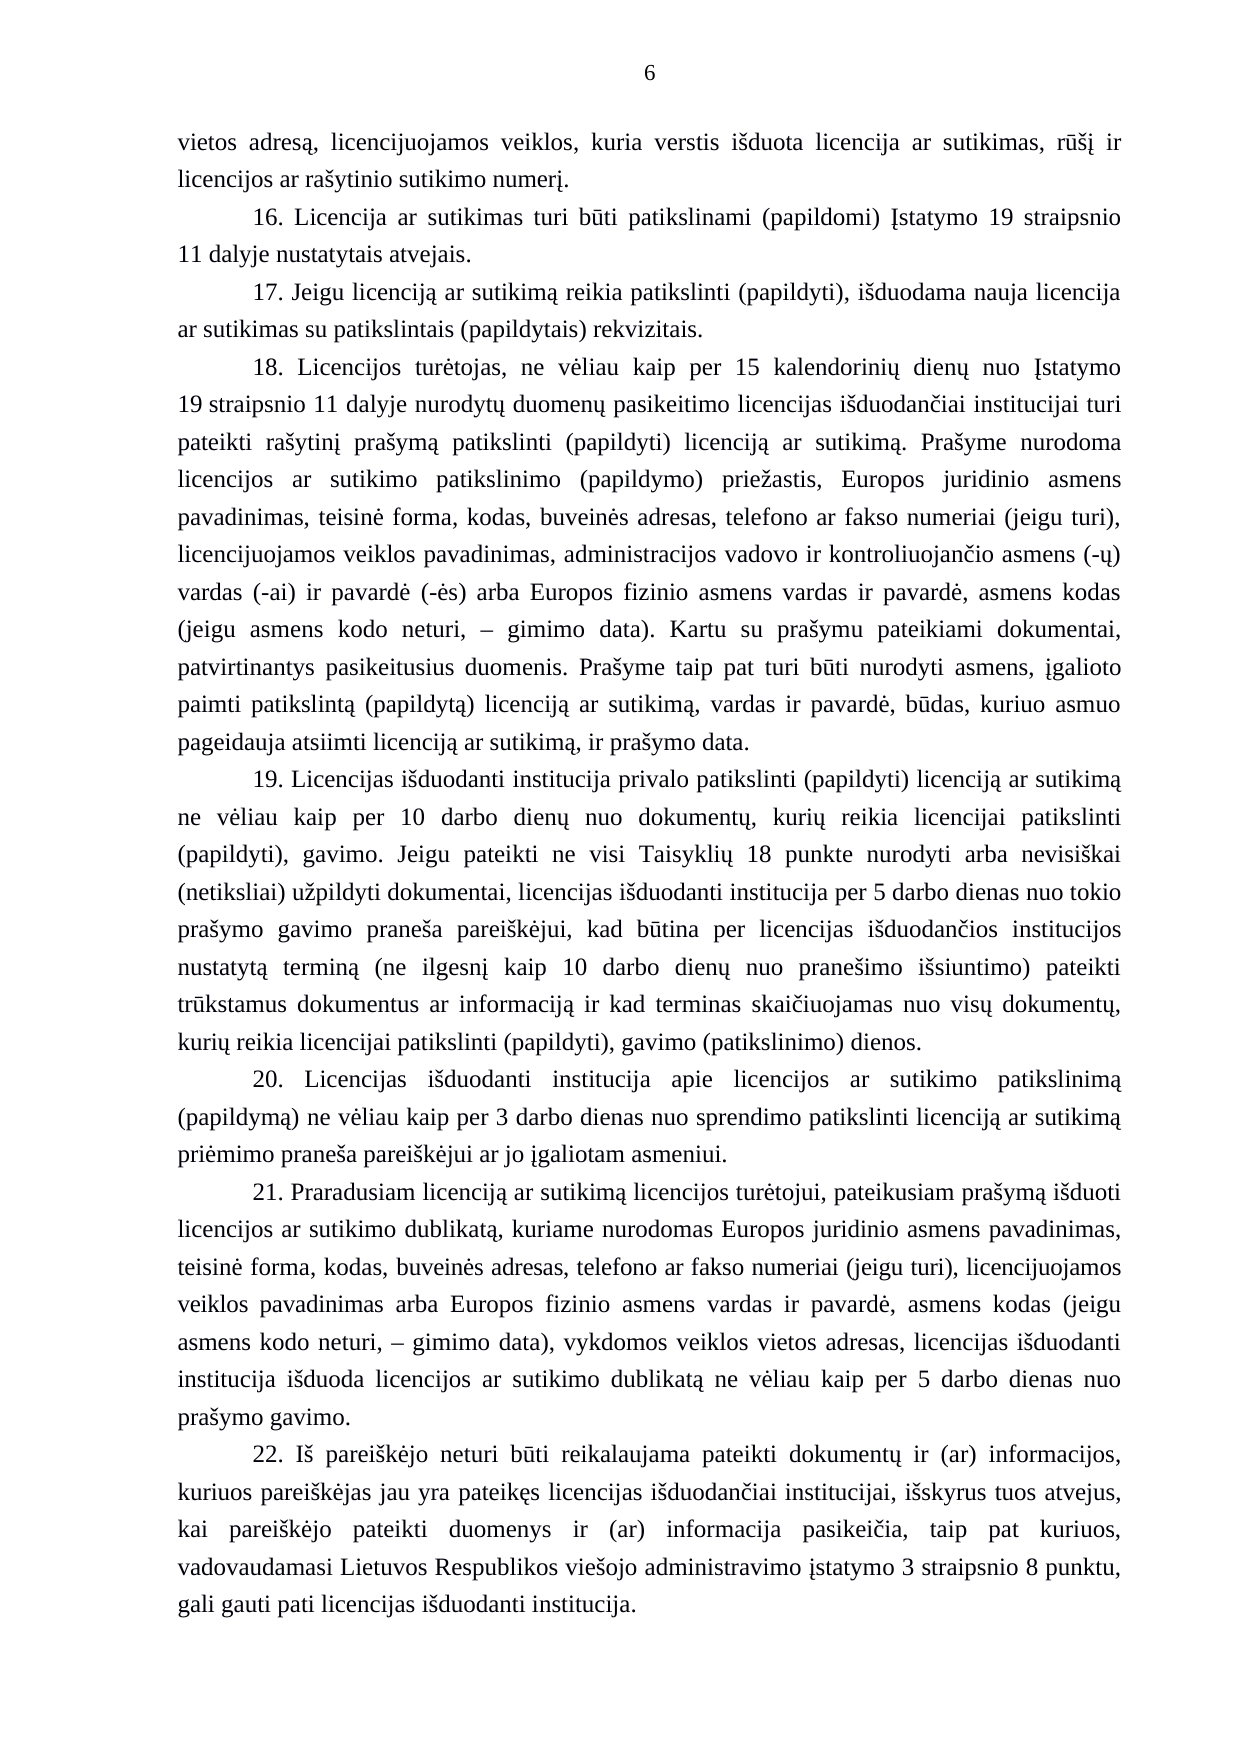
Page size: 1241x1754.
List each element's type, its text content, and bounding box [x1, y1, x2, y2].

text 22. Iš pareiškėjo neturi būti reikalaujama pateikti dokumentų ir (ar) informacijos, kuriuos pareiškėjas jau yra pateikęs licencijas išduodančiai institucijai, išskyrus tuos atvejus, kai pareiškėjo pateikti duomenys ir (ar) informacija pasikeičia, taip pat kuriuos, vadovaudamasi Lietuvos Respublikos viešojo administravimo įstatymo 3 straipsnio 8 punktu, gali gauti pati licencijas išduodanti institucija. [177, 1431, 1122, 1618]
text 16. Licencija ar sutikimas turi būti patikslinami (papildomi) Įstatymo 19 straipsnio 11 dalyje nustatytais atvejais. [177, 193, 1122, 268]
text 19. Licencijas išduodanti institucija privalo patikslinti (papildyti) licenciją ar sutikimą ne vėliau kaip per 10 darbo dienų nuo dokumentų, kurių reikia licencijai patikslinti (papildyti), gavimo. Jeigu pateikti ne visi Taisyklių 18 punkte nurodyti arba nevisiškai (netiksliai) užpildyti dokumentai, licencijas išduodanti institucija per 5 darbo dienas nuo tokio prašymo gavimo praneša pareiškėjui, kad būtina per licencijas išduodančios institucijos nustatytą terminą (ne ilgesnį kaip 10 darbo dienų nuo pranešimo išsiuntimo) pateikti trūkstamus dokumentus ar informaciją ir kad terminas skaičiuojamas nuo visų dokumentų, kurių reikia licencijai patikslinti (papildyti), gavimo (patikslinimo) dienos. [177, 756, 1122, 1056]
text vietos adresą, licencijuojamos veiklos, kuria verstis išduota licencija ar sutikimas, rūšį ir licencijos ar rašytinio sutikimo numerį. [177, 118, 1122, 193]
text 17. Jeigu licenciją ar sutikimą reikia patikslinti (papildyti), išduodama nauja licencija ar sutikimas su patikslintais (papildytais) rekvizitais. [177, 268, 1122, 343]
text 21. Praradusiam licenciją ar sutikimą licencijos turėtojui, pateikusiam prašymą išduoti licencijos ar sutikimo dublikatą, kuriame nurodomas Europos juridinio asmens pavadinimas, teisinė forma, kodas, buveinės adresas, telefono ar fakso numeriai (jeigu turi), licencijuojamos veiklos pavadinimas arba Europos fizinio asmens vardas ir pavardė, asmens kodas (jeigu asmens kodo neturi, – gimimo data), vykdomos veiklos vietos adresas, licencijas išduodanti institucija išduoda licencijos ar sutikimo dublikatą ne vėliau kaip per 5 darbo dienas nuo prašymo gavimo. [177, 1168, 1122, 1431]
text 20. Licencijas išduodanti institucija apie licencijos ar sutikimo patikslinimą (papildymą) ne vėliau kaip per 3 darbo dienas nuo sprendimo patikslinti licenciją ar sutikimą priėmimo praneša pareiškėjui ar jo įgaliotam asmeniui. [177, 1056, 1122, 1168]
text 18. Licencijos turėtojas, ne vėliau kaip per 15 kalendorinių dienų nuo Įstatymo 19 straipsnio 11 dalyje nurodytų duomenų pasikeitimo licencijas išduodančiai institucijai turi pateikti rašytinį prašymą patikslinti (papildyti) licenciją ar sutikimą. Prašyme nurodoma licencijos ar sutikimo patikslinimo (papildymo) priežastis, Europos juridinio asmens pavadinimas, teisinė forma, kodas, buveinės adresas, telefono ar fakso numeriai (jeigu turi), licencijuojamos veiklos pavadinimas, administracijos vadovo ir kontroliuojančio asmens (-ų) vardas (-ai) ir pavardė (-ės) arba Europos fizinio asmens vardas ir pavardė, asmens kodas (jeigu asmens kodo neturi, – gimimo data). Kartu su prašymu pateikiami dokumentai, patvirtinantys pasikeitusius duomenis. Prašyme taip pat turi būti nurodyti asmens, įgalioto paimti patikslintą (papildytą) licenciją ar sutikimą, vardas ir pavardė, būdas, kuriuo asmuo pageidauja atsiimti licenciją ar sutikimą, ir prašymo data. [177, 343, 1122, 756]
